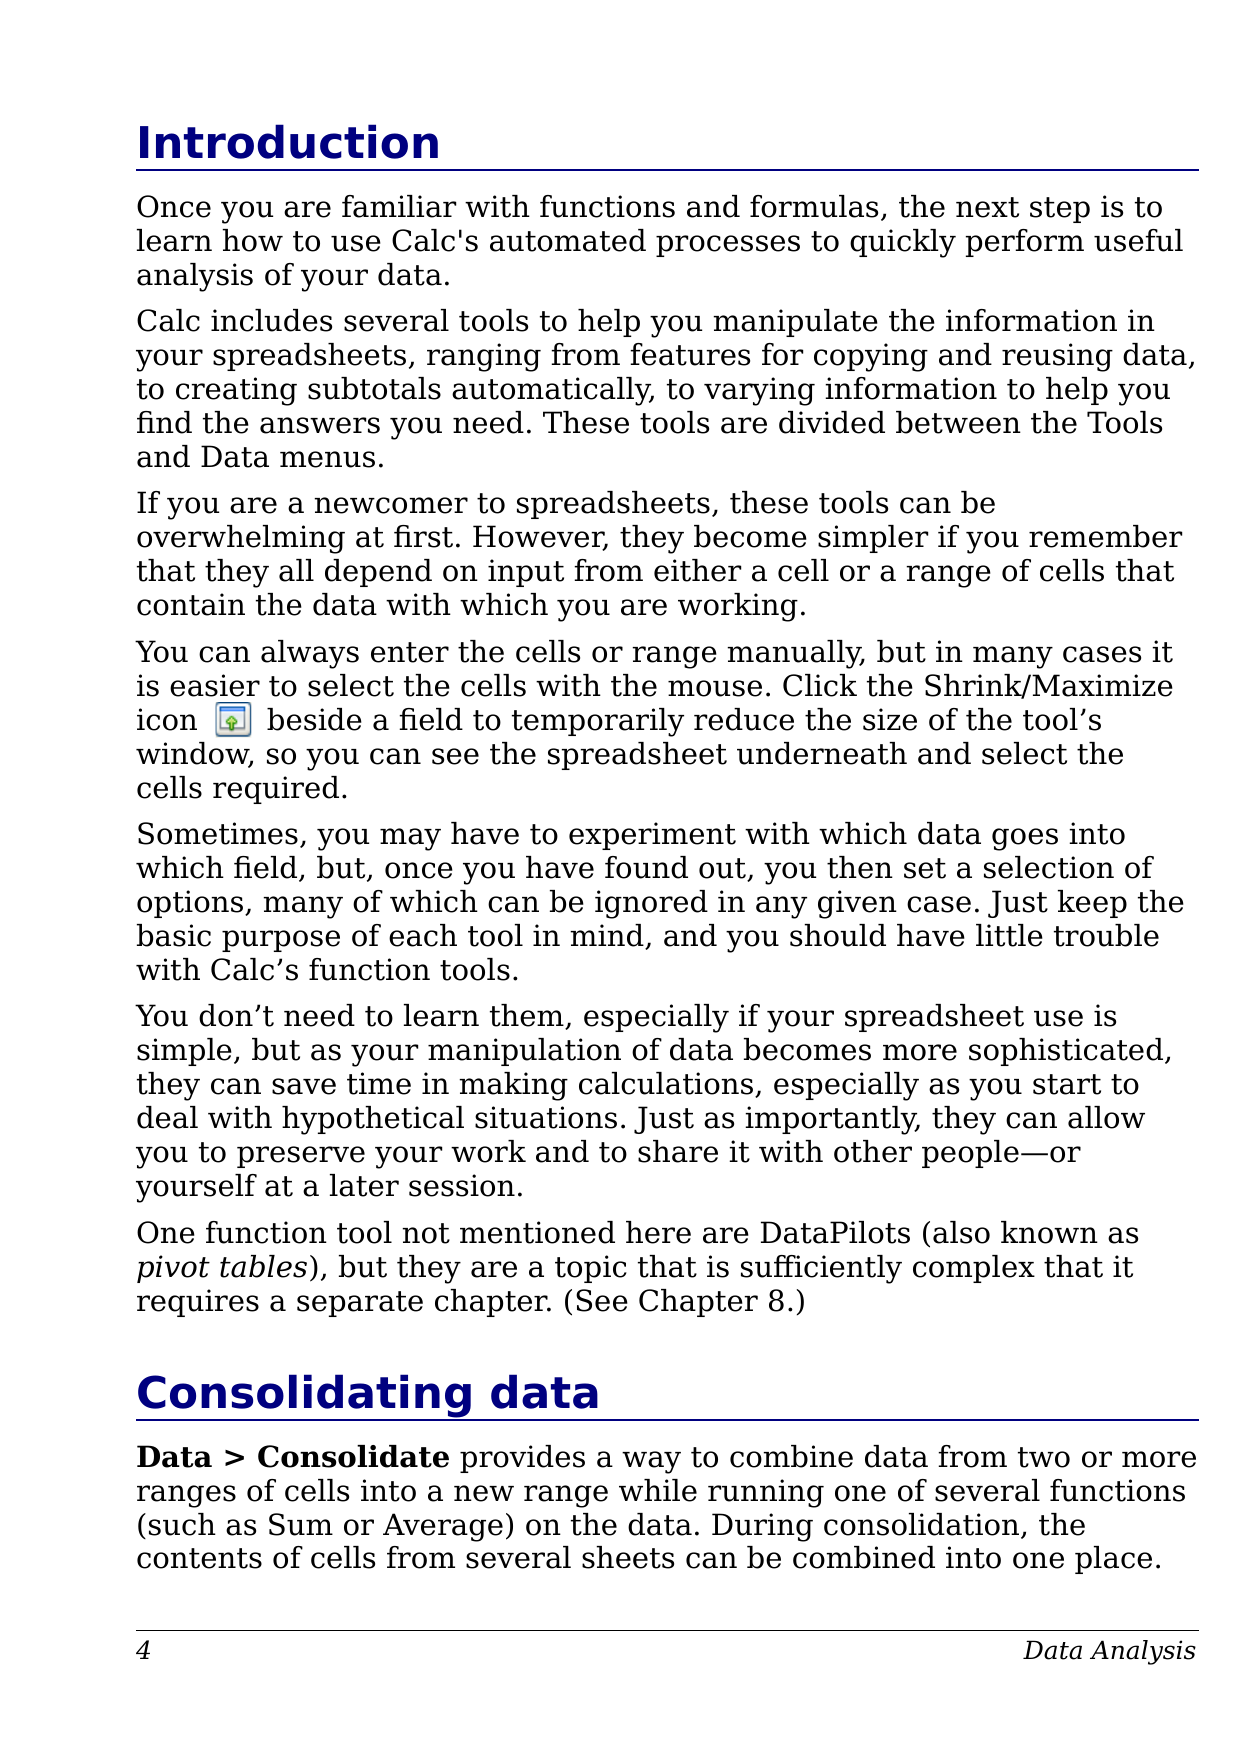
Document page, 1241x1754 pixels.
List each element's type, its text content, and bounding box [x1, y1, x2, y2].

text You don’t need to learn them, especially if your spreadsheet use is simple, but as your manipulation of data becomes more sophisticated, they can save time in making calculations, especially as you start to deal with hypothetical situations. Just as importantly, they can allow you to preserve your work and to share it with other people—or yourself at a later session. [136, 1000, 1199, 1203]
text If you are a newcomer to spreadsheets, these tools can be overwhelming at first. However, they become simpler if you remember that they all depend on input from either a cell or a range of cells that contain the data with which you are working. [136, 487, 1199, 622]
text Data > Consolidate provides a way to combine data from two or more ranges of cells into a new range while running one of several functions (such as Sum or Average) on the data. During consolidation, the contents of cells from several sheets can be combined into one place. [136, 1440, 1199, 1576]
subtitle Introduction [136, 118, 1199, 169]
text Sometimes, you may have to experiment with which data goes into which field, but, once you have found out, you then set a selection of options, many of which can be ignored in any given case. Just keep the basic purpose of each tool in mind, and you should have little trouble with Calc’s function tools. [136, 817, 1199, 987]
text You can always enter the cells or range manually, but in many cases it is easier to select the cells with the mouse. Click the Shrink/Maximize icon beside a field to temporarily reduce the size of the tool’s window, so you can see the spreadsheet underneath and select the cells required. [136, 635, 1199, 805]
text One function tool not mentioned here are DataPilots (also known as pivot tables), but they are a topic that is sufficiently complex that it requires a separate chapter. (See Chapter 8.) [136, 1216, 1199, 1318]
subtitle Consolidating data [136, 1368, 1199, 1419]
text Calc includes several tools to help you manipulate the information in your spreadsheets, ranging from features for copying and reusing data, to creating subtotals automatically, to varying information to help you find the answers you need. These tools are divided between the Tools and Data menus. [136, 304, 1199, 474]
picture [215, 702, 252, 738]
text Once you are familiar with functions and formulas, the next step is to learn how to use Calc's automated processes to quickly perform useful analysis of your data. [136, 190, 1199, 292]
